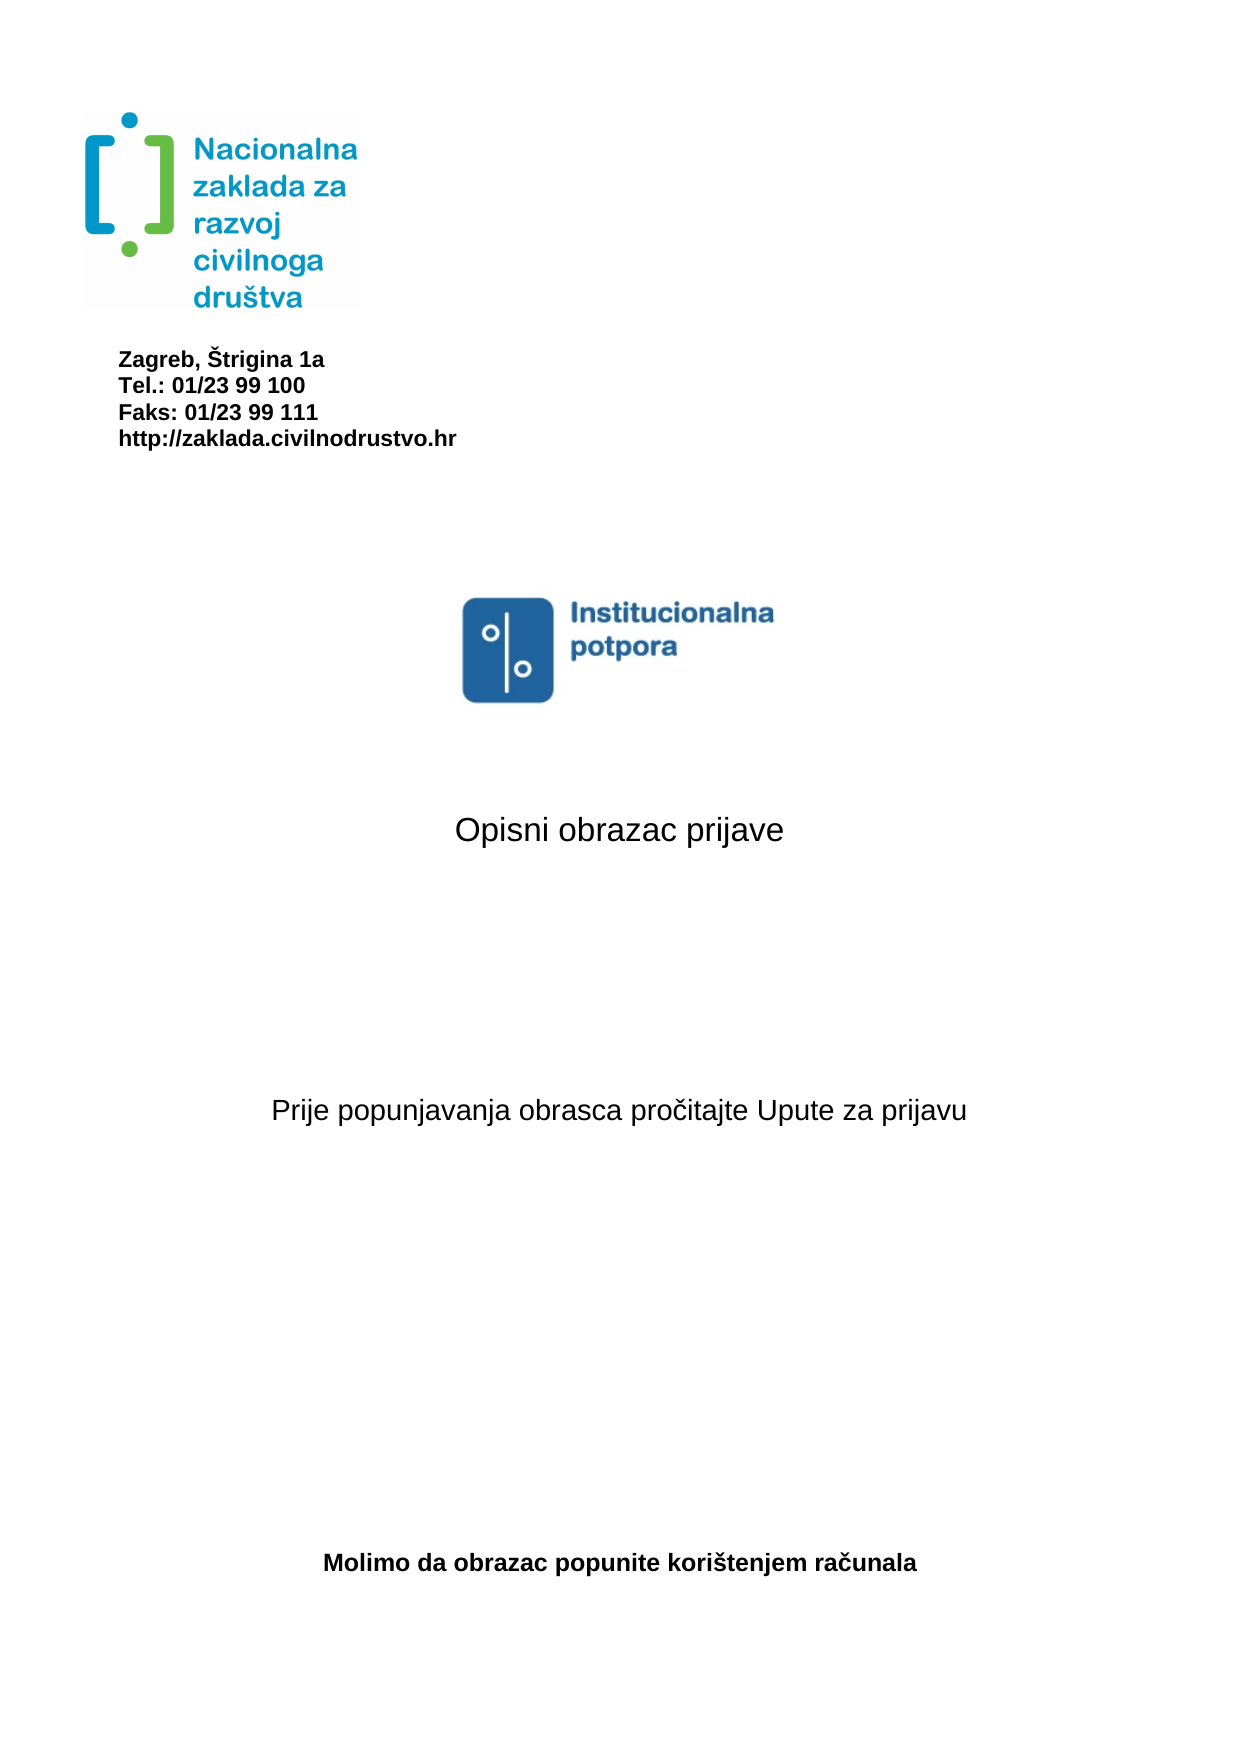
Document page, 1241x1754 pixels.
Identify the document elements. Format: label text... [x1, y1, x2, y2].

text Zagreb, Štrigina 1a [60, 346, 1122, 372]
text Tel.: 01/23 99 100 [60, 372, 1122, 398]
text http://zaklada.civilnodrustvo.hr [60, 425, 1122, 451]
text Molimo da obrazac popunite korištenjem računala [118, 1548, 1122, 1577]
text Opisni obrazac prijave [117, 810, 1122, 848]
picture [82, 111, 359, 310]
text Prije popunjavanja obrasca pročitajte Upute za prijavu [117, 1093, 1122, 1126]
text Faks: 01/23 99 111 [60, 398, 1122, 425]
picture [448, 589, 791, 715]
